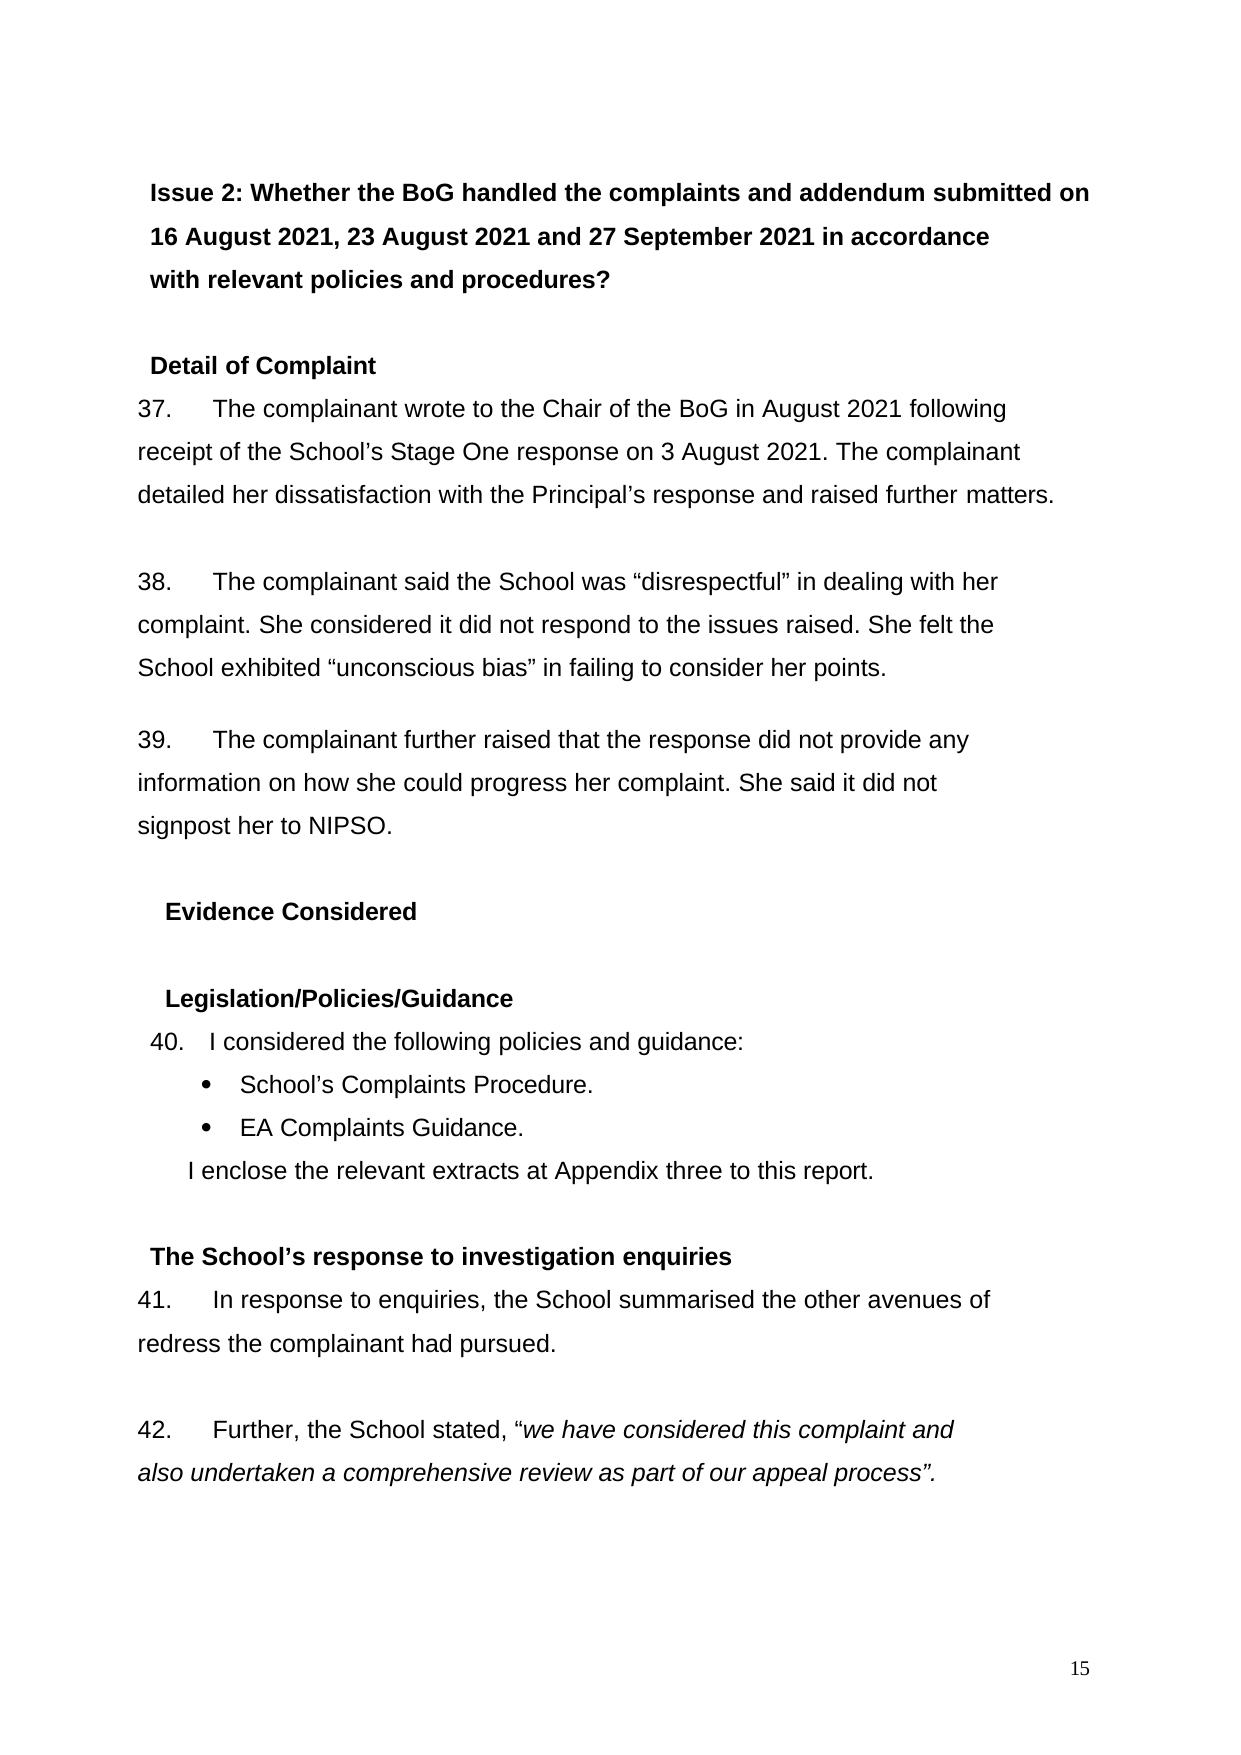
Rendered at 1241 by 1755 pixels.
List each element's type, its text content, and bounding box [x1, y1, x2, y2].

list The complainant said the School was “disrespectful” in dealing with her complaint. She considered it did not respond to the issues raised. She felt the School exhibited “unconscious bias” in failing to consider her points. [137, 567, 1066, 682]
text I enclose the relevant extracts at Appendix three to this report. [187, 1156, 1184, 1185]
text Issue 2: Whether the BoG handled the complaints and addendum submitted on 16 August 2021, 23 August 2021 and 27 September 2021 in accordance [150, 178, 1091, 250]
list School’s Complaints Procedure. [202, 1070, 1184, 1099]
list The complainant further raised that the response did not provide any information on how she could progress her complaint. She said it did not signpost her to NIPSO. [137, 725, 1008, 840]
list The complainant wrote to the Chair of the BoG in August 2021 following receipt of the School’s Stage One response on 3 August 2021. The complainant detailed her dissatisfaction with the Principal’s response and raised further matters. [137, 394, 1086, 509]
list I considered the following policies and guidance: [150, 1027, 1184, 1056]
list EA Complaints Guidance. [202, 1113, 1184, 1142]
text The School’s response to investigation enquiries [150, 1242, 1184, 1271]
text with relevant policies and procedures? [150, 264, 1184, 293]
text Evidence Considered [165, 897, 1184, 926]
text Legislation/Policies/Guidance [165, 983, 1184, 1012]
list In response to enquiries, the School summarised the other avenues of redress the complainant had pursued. [137, 1285, 1077, 1357]
list Further, the School stated, “we have considered this complaint and also undertaken a comprehensive review as part of our appeal process”. [137, 1415, 1003, 1487]
text Detail of Complaint [150, 351, 1184, 380]
